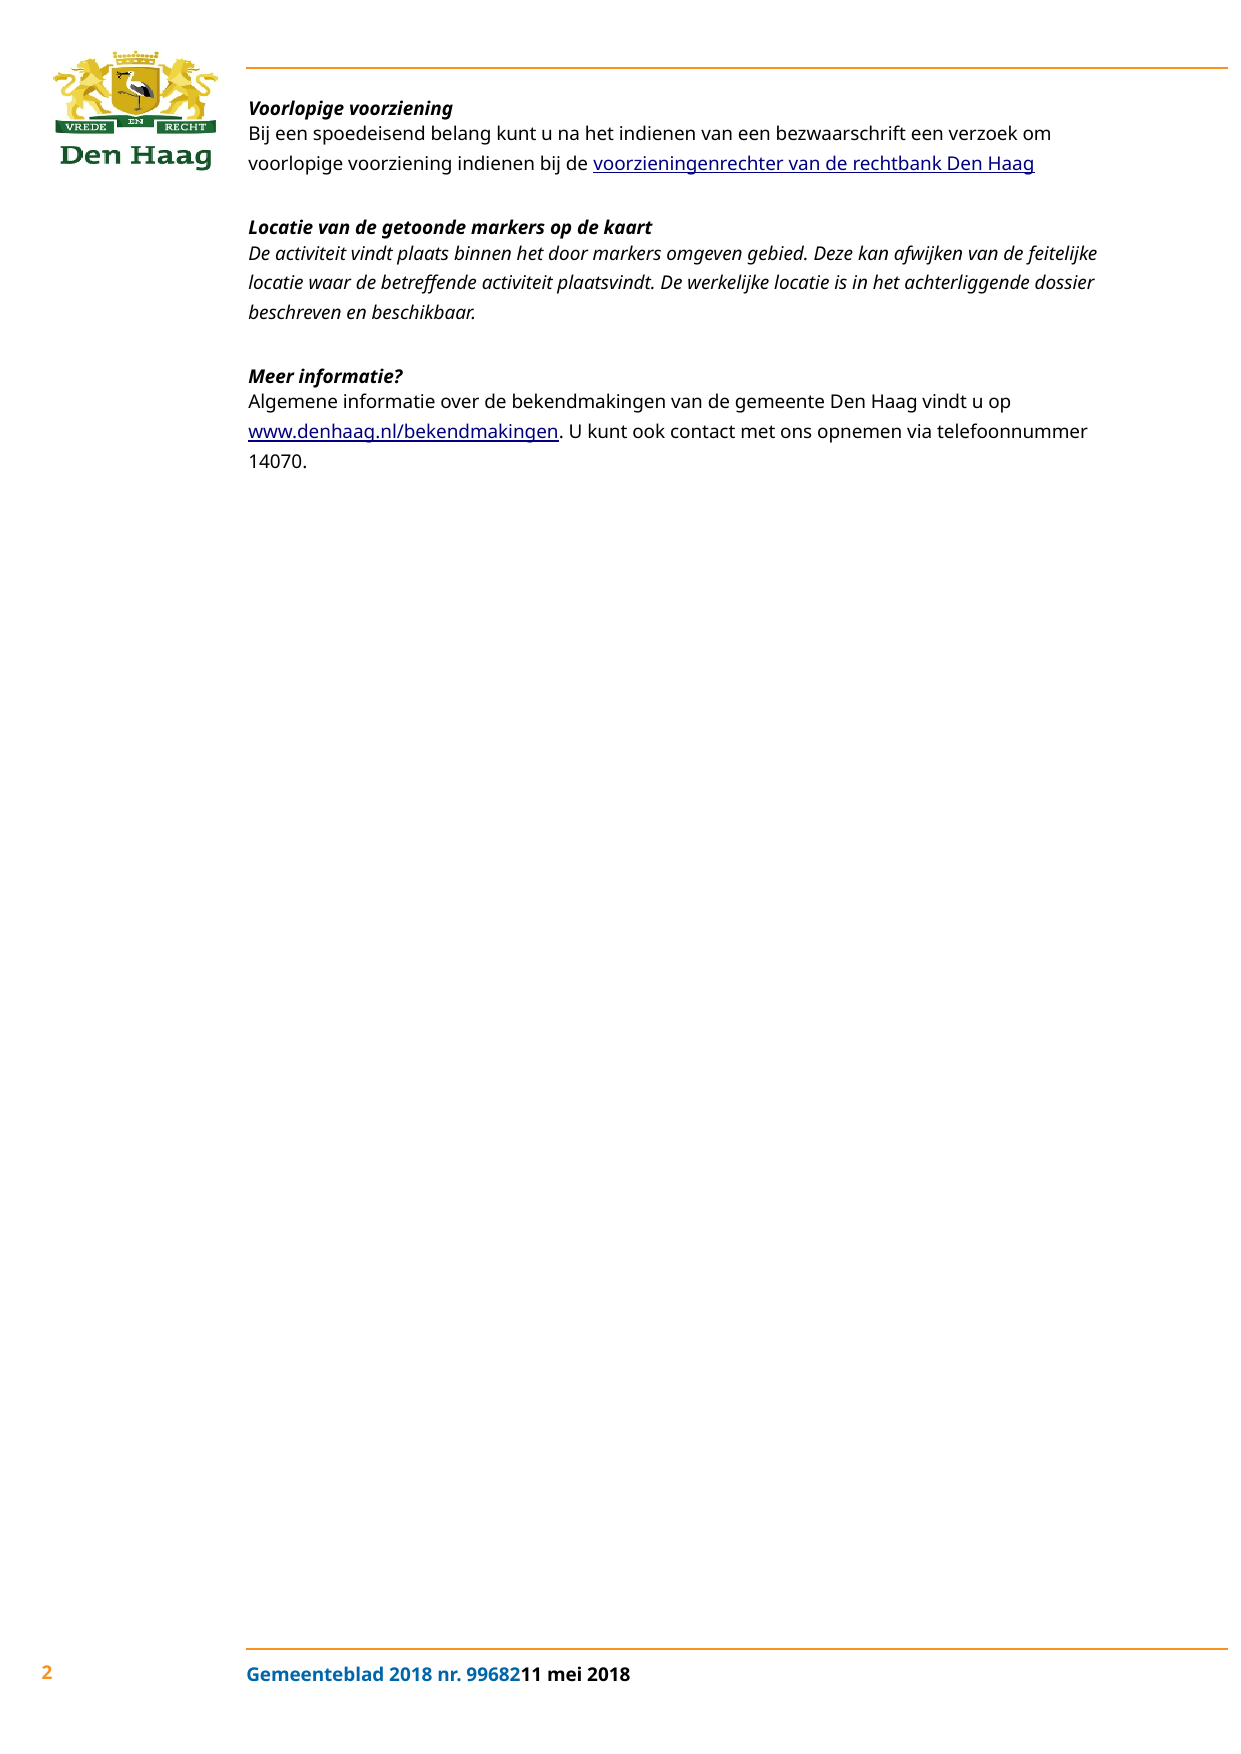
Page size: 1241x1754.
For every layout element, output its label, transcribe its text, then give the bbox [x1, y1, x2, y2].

text De activiteit vindt plaats binnen het door markers omgeven gebied. Deze kan afwijken van de feitelijke locatie waar de betreffende activiteit plaatsvindt. De werkelijke locatie is in het achterliggende dossier beschreven en beschikbaar. [248, 240, 1152, 325]
text Meer informatie? [248, 363, 1152, 389]
text Voorlopige voorziening [248, 95, 1152, 121]
picture [41, 47, 231, 172]
text Algemene informatie over de bekendmakingen van de gemeente Den Haag vindt u op www.denhaag.nl/bekendmakingen. U kunt ook contact met ons opnemen via telefoonnummer 14070. [248, 389, 1152, 473]
text Bij een spoedeisend belang kunt u na het indienen van een bezwaarschrift een verzoek om voorlopige voorziening indienen bij de voorzieningenrechter van de rechtbank Den Haag [248, 121, 1152, 176]
text Locatie van de getoonde markers op de kaart [248, 214, 1152, 240]
